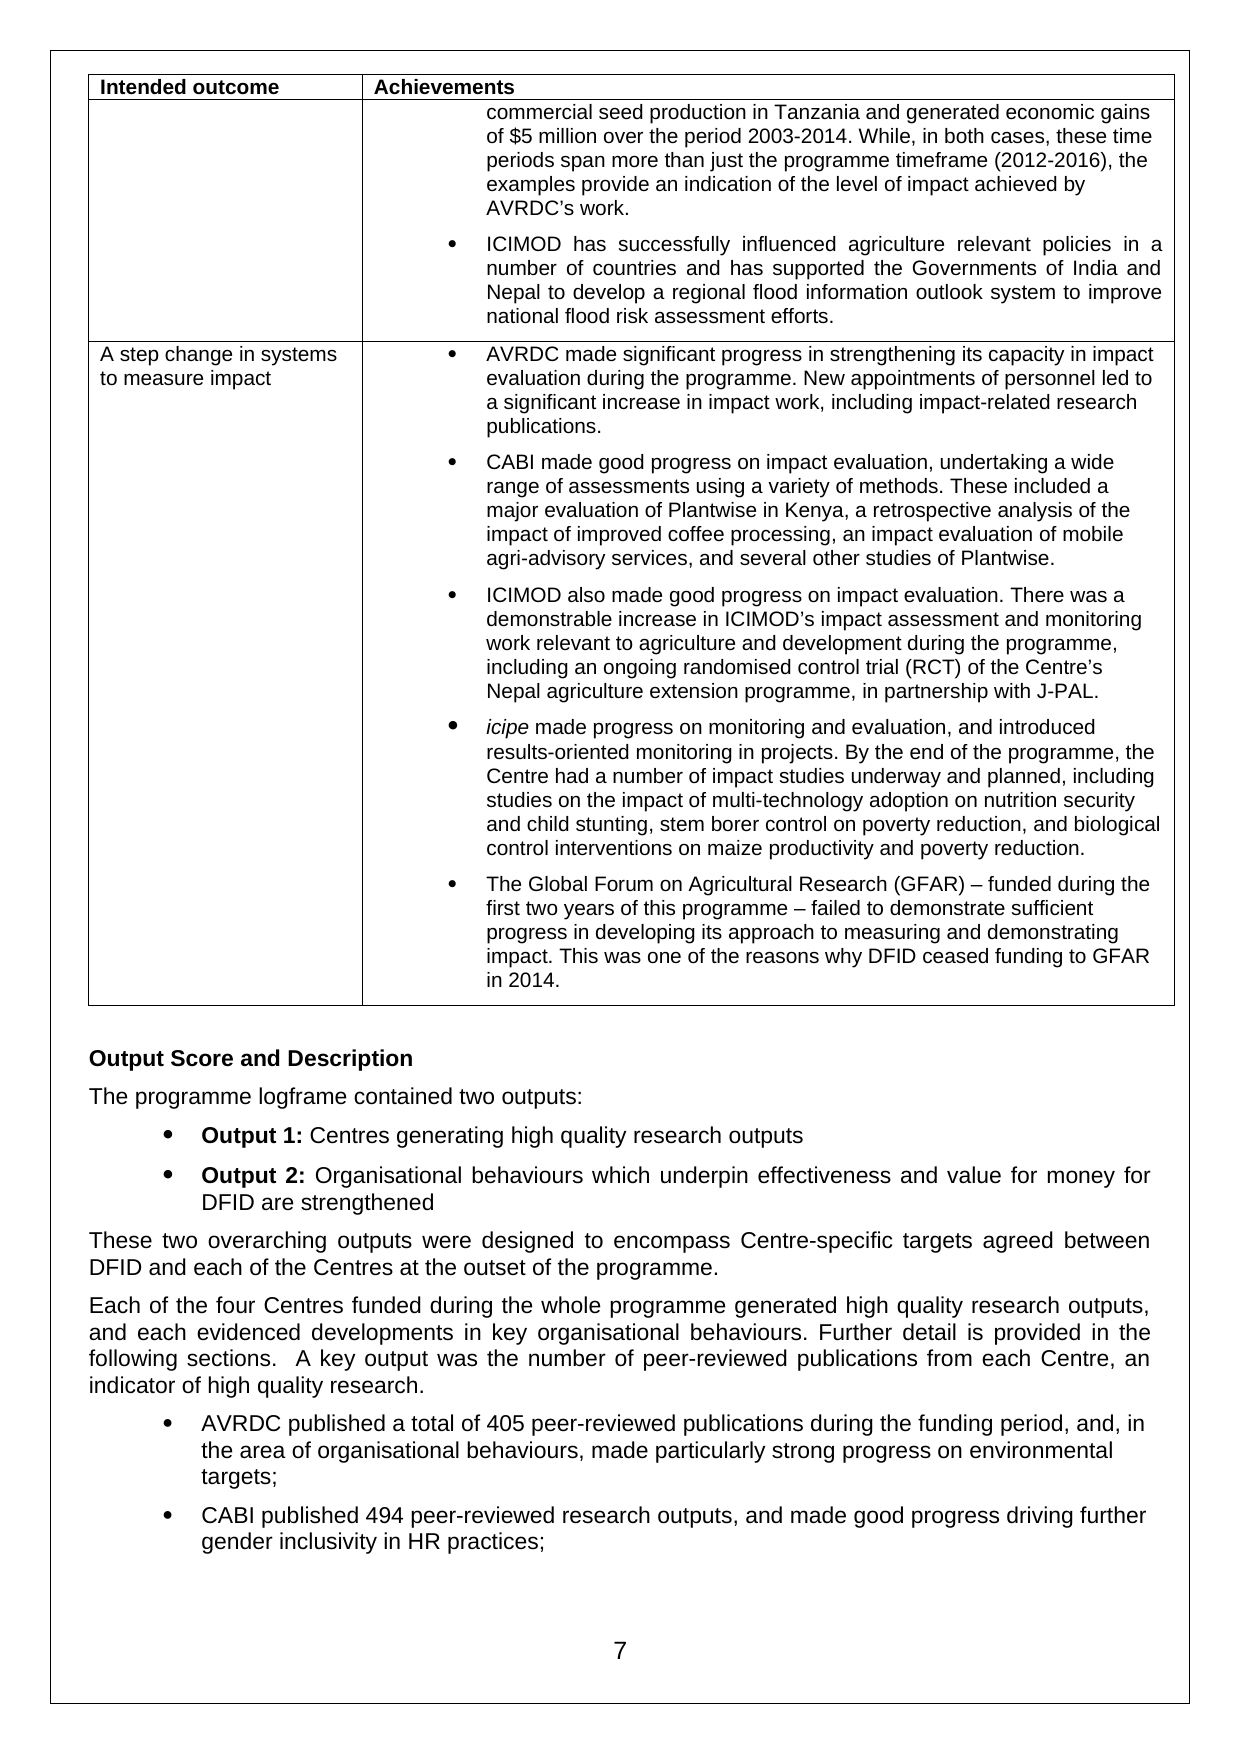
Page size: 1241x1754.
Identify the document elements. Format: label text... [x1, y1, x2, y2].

list CABI published 494 peer-reviewed research outputs, and made good progress driving further gender inclusivity in HR practices; [164, 1502, 1152, 1555]
text These two overarching outputs were designed to encompass Centre-specific targets agreed between DFID and each of the Centres at the outset of the programme. [89, 1227, 1152, 1280]
table_header Achievements [363, 75, 1174, 99]
list Output 1: Centres generating high quality research outputs [164, 1122, 1152, 1149]
table_cell A step change in systems to measure impact [89, 342, 362, 1004]
text Output Score and Description [89, 1044, 1152, 1071]
list AVRDC published a total of 405 peer-reviewed publications during the funding period, and, in the area of organisational behaviours, made particularly strong progress on environmental targets; [164, 1410, 1152, 1489]
table_cell commercial seed production in Tanzania and generated economic gains of $5 million over the period 2003-2014. While, in both cases, these time periods span more than just the programme timeframe (2012-2016), the examples provide an indication of the level of impact achieved by AVRDC’s work. ICIMOD has successfully influenced agriculture relevant policies in a number of countries and has supported the Governments of India and Nepal to develop a regional flood information outlook system to improve national flood risk assessment efforts. [363, 100, 1174, 341]
list Output 2: Organisational behaviours which underpin effectiveness and value for money for DFID are strengthened [164, 1162, 1152, 1215]
table_cell [89, 100, 362, 341]
table_cell AVRDC made significant progress in strengthening its capacity in impact evaluation during the programme. New appointments of personnel led to a significant increase in impact work, including impact-related research publications. CABI made good progress on impact evaluation, undertaking a wide range of assessments using a variety of methods. These included a major evaluation of Plantwise in Kenya, a retrospective analysis of the impact of improved coffee processing, an impact evaluation of mobile agri-advisory services, and several other studies of Plantwise. ICIMOD also made good progress on impact evaluation. There was a demonstrable increase in ICIMOD’s impact assessment and monitoring work relevant to agriculture and development during the programme, including an ongoing randomised control trial (RCT) of the Centre’s Nepal agriculture extension programme, in partnership with J-PAL. icipe made progress on monitoring and evaluation, and introduced results-oriented monitoring in projects. By the end of the programme, the Centre had a number of impact studies underway and planned, including studies on the impact of multi-technology adoption on nutrition security and child stunting, stem borer control on poverty reduction, and biological control interventions on maize productivity and poverty reduction. The Global Forum on Agricultural Research (GFAR) – funded during the first two years of this programme – failed to demonstrate sufficient progress in developing its approach to measuring and demonstrating impact. This was one of the reasons why DFID ceased funding to GFAR in 2014. [363, 342, 1174, 1004]
text The programme logframe contained two outputs: [89, 1083, 1152, 1110]
text Each of the four Centres funded during the whole programme generated high quality research outputs, and each evidenced developments in key organisational behaviours. Further detail is provided in the following sections. A key output was the number of peer-reviewed publications from each Centre, an indicator of high quality research. [89, 1292, 1152, 1398]
table_header Intended outcome [89, 75, 362, 99]
